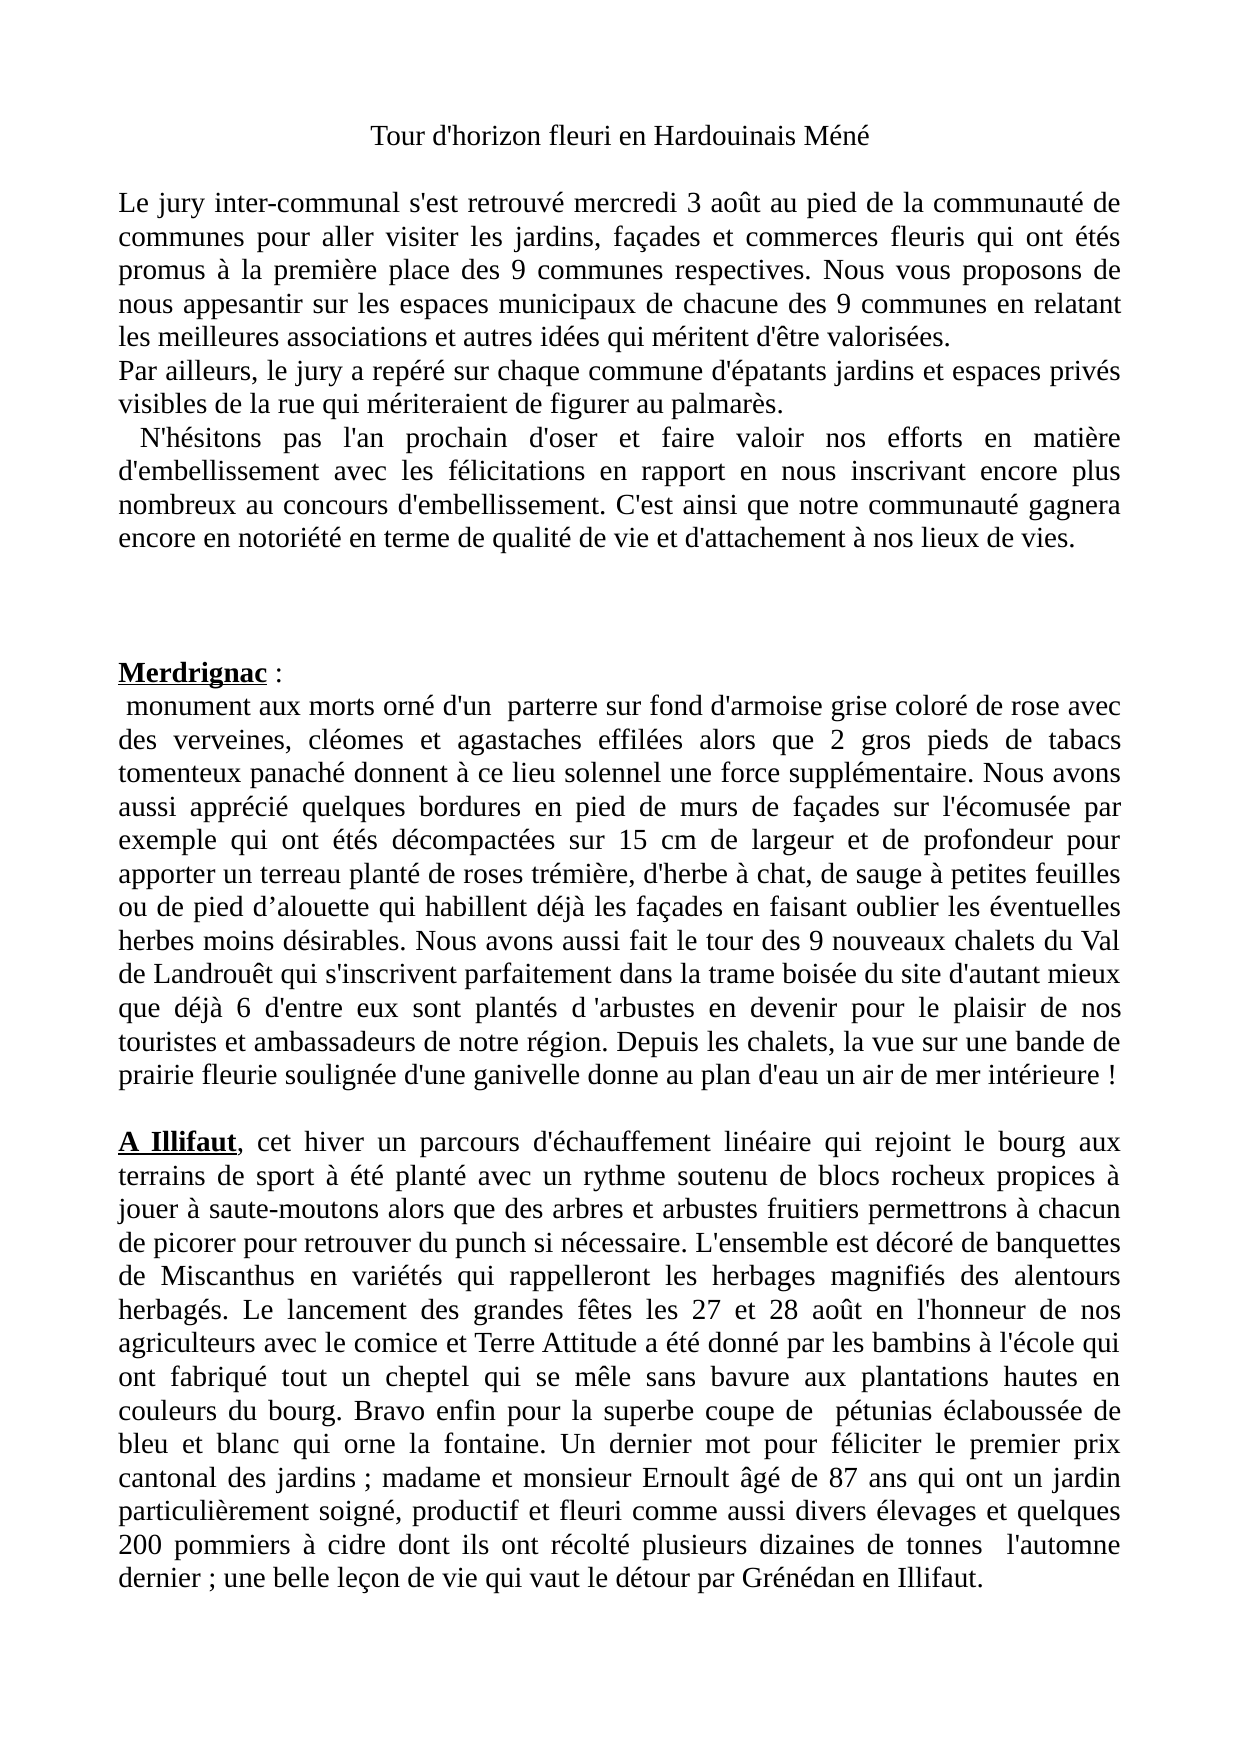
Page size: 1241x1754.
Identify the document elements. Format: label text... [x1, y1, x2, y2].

text Le jury inter-communal s'est retrouvé mercredi 3 août au pied de la communauté de communes pour aller visiter les jardins, façades et commerces fleuris qui ont étés promus à la première place des 9 communes respectives. Nous vous proposons de nous appesantir sur les espaces municipaux de chacune des 9 communes en relatant les meilleures associations et autres idées qui méritent d'être valorisées. [118, 185, 1122, 353]
text N'hésitons pas l'an prochain d'oser et faire valoir nos efforts en matière d'embellissement avec les félicitations en rapport en nous inscrivant encore plus nombreux au concours d'embellissement. C'est ainsi que notre communauté gagnera encore en notoriété en terme de qualité de vie et d'attachement à nos lieux de vies. [118, 420, 1122, 554]
text Par ailleurs, le jury a repéré sur chaque commune d'épatants jardins et espaces privés visibles de la rue qui mériteraient de figurer au palmarès. [118, 353, 1122, 420]
text monument aux morts orné d'un parterre sur fond d'armoise grise coloré de rose avec des verveines, cléomes et agastaches effilées alors que 2 gros pieds de tabacs tomenteux panaché donnent à ce lieu solennel une force supplémentaire. Nous avons aussi apprécié quelques bordures en pied de murs de façades sur l'écomusée par exemple qui ont étés décompactées sur 15 cm de largeur et de profondeur pour apporter un terreau planté de roses trémière, d'herbe à chat, de sauge à petites feuilles ou de pied d’alouette qui habillent déjà les façades en faisant oublier les éventuelles herbes moins désirables. Nous avons aussi fait le tour des 9 nouveaux chalets du Val de Landrouêt qui s'inscrivent parfaitement dans la trame boisée du site d'autant mieux que déjà 6 d'entre eux sont plantés d 'arbustes en devenir pour le plaisir de nos touristes et ambassadeurs de notre région. Depuis les chalets, la vue sur une bande de prairie fleurie soulignée d'une ganivelle donne au plan d'eau un air de mer intérieure ! [118, 688, 1122, 1091]
text Tour d'horizon fleuri en Hardouinais Méné [118, 118, 1122, 152]
text Merdrignac : [118, 655, 1122, 688]
text A Illifaut, cet hiver un parcours d'échauffement linéaire qui rejoint le bourg aux terrains de sport à été planté avec un rythme soutenu de blocs rocheux propices à jouer à saute-moutons alors que des arbres et arbustes fruitiers permettrons à chacun de picorer pour retrouver du punch si nécessaire. L'ensemble est décoré de banquettes de Miscanthus en variétés qui rappelleront les herbages magnifiés des alentours herbagés. Le lancement des grandes fêtes les 27 et 28 août en l'honneur de nos agriculteurs avec le comice et Terre Attitude a été donné par les bambins à l'école qui ont fabriqué tout un cheptel qui se mêle sans bavure aux plantations hautes en couleurs du bourg. Bravo enfin pour la superbe coupe de pétunias éclaboussée de bleu et blanc qui orne la fontaine. Un dernier mot pour féliciter le premier prix cantonal des jardins ; madame et monsieur Ernoult âgé de 87 ans qui ont un jardin particulièrement soigné, productif et fleuri comme aussi divers élevages et quelques 200 pommiers à cidre dont ils ont récolté plusieurs dizaines de tonnes l'automne dernier ; une belle leçon de vie qui vaut le détour par Grénédan en Illifaut. [118, 1124, 1122, 1594]
